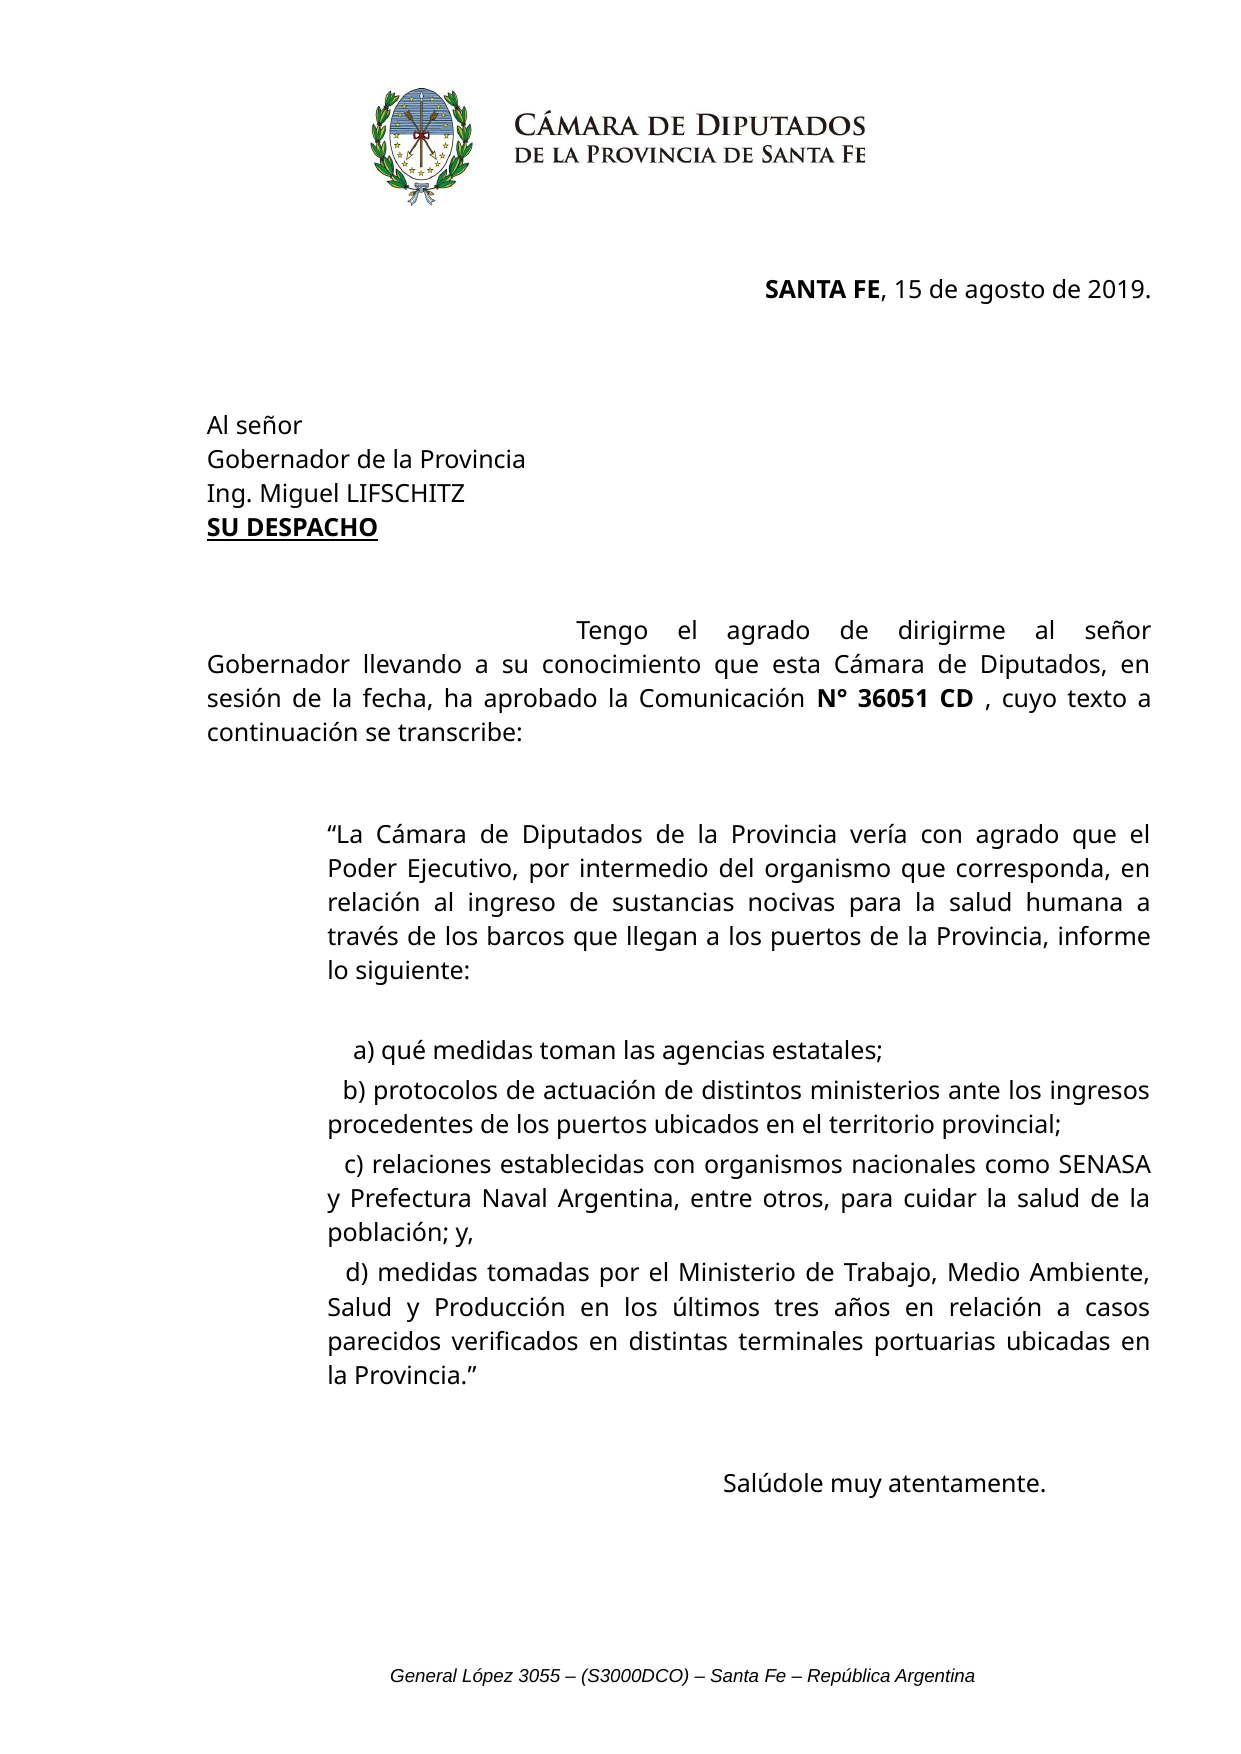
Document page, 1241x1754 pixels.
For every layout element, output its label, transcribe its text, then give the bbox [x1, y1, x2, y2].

text SU DESPACHO [207, 510, 1152, 544]
text Salúdole muy atentamente. [649, 1465, 1152, 1499]
text Tengo el agrado de dirigirme al señor Gobernador llevando a su conocimiento que esta Cámara de Diputados, en sesión de la fecha, ha aprobado la Comunicación N° 36051 CD , cuyo texto a continuación se transcribe: [207, 612, 1152, 748]
text Ing. Miguel LIFSCHITZ [207, 476, 1152, 510]
text d) medidas tomadas por el Ministerio de Trabajo, Medio Ambiente, Salud y Producción en los últimos tres años en relación a casos parecidos verificados en distintas terminales portuarias ubicadas en la Provincia.” [327, 1255, 1152, 1391]
text SANTA FE, 15 de agosto de 2019. [207, 272, 1152, 306]
text Gobernador de la Provincia [207, 442, 1152, 476]
text a) qué medidas toman las agencias estatales; [327, 1033, 1152, 1067]
text b) protocolos de actuación de distintos ministerios ante los ingresos procedentes de los puertos ubicados en el territorio provincial; [327, 1073, 1152, 1141]
text “La Cámara de Diputados de la Provincia vería con agrado que el Poder Ejecutivo, por intermedio del organismo que corresponda, en relación al ingreso de sustancias nocivas para la salud humana a través de los barcos que llegan a los puertos de la Provincia, informe lo siguiente: [327, 817, 1152, 987]
text Al señor [207, 408, 1152, 442]
picture [370, 88, 866, 210]
text c) relaciones establecidas con organismos nacionales como SENASA y Prefectura Naval Argentina, entre otros, para cuidar la salud de la población; y, [327, 1147, 1152, 1249]
